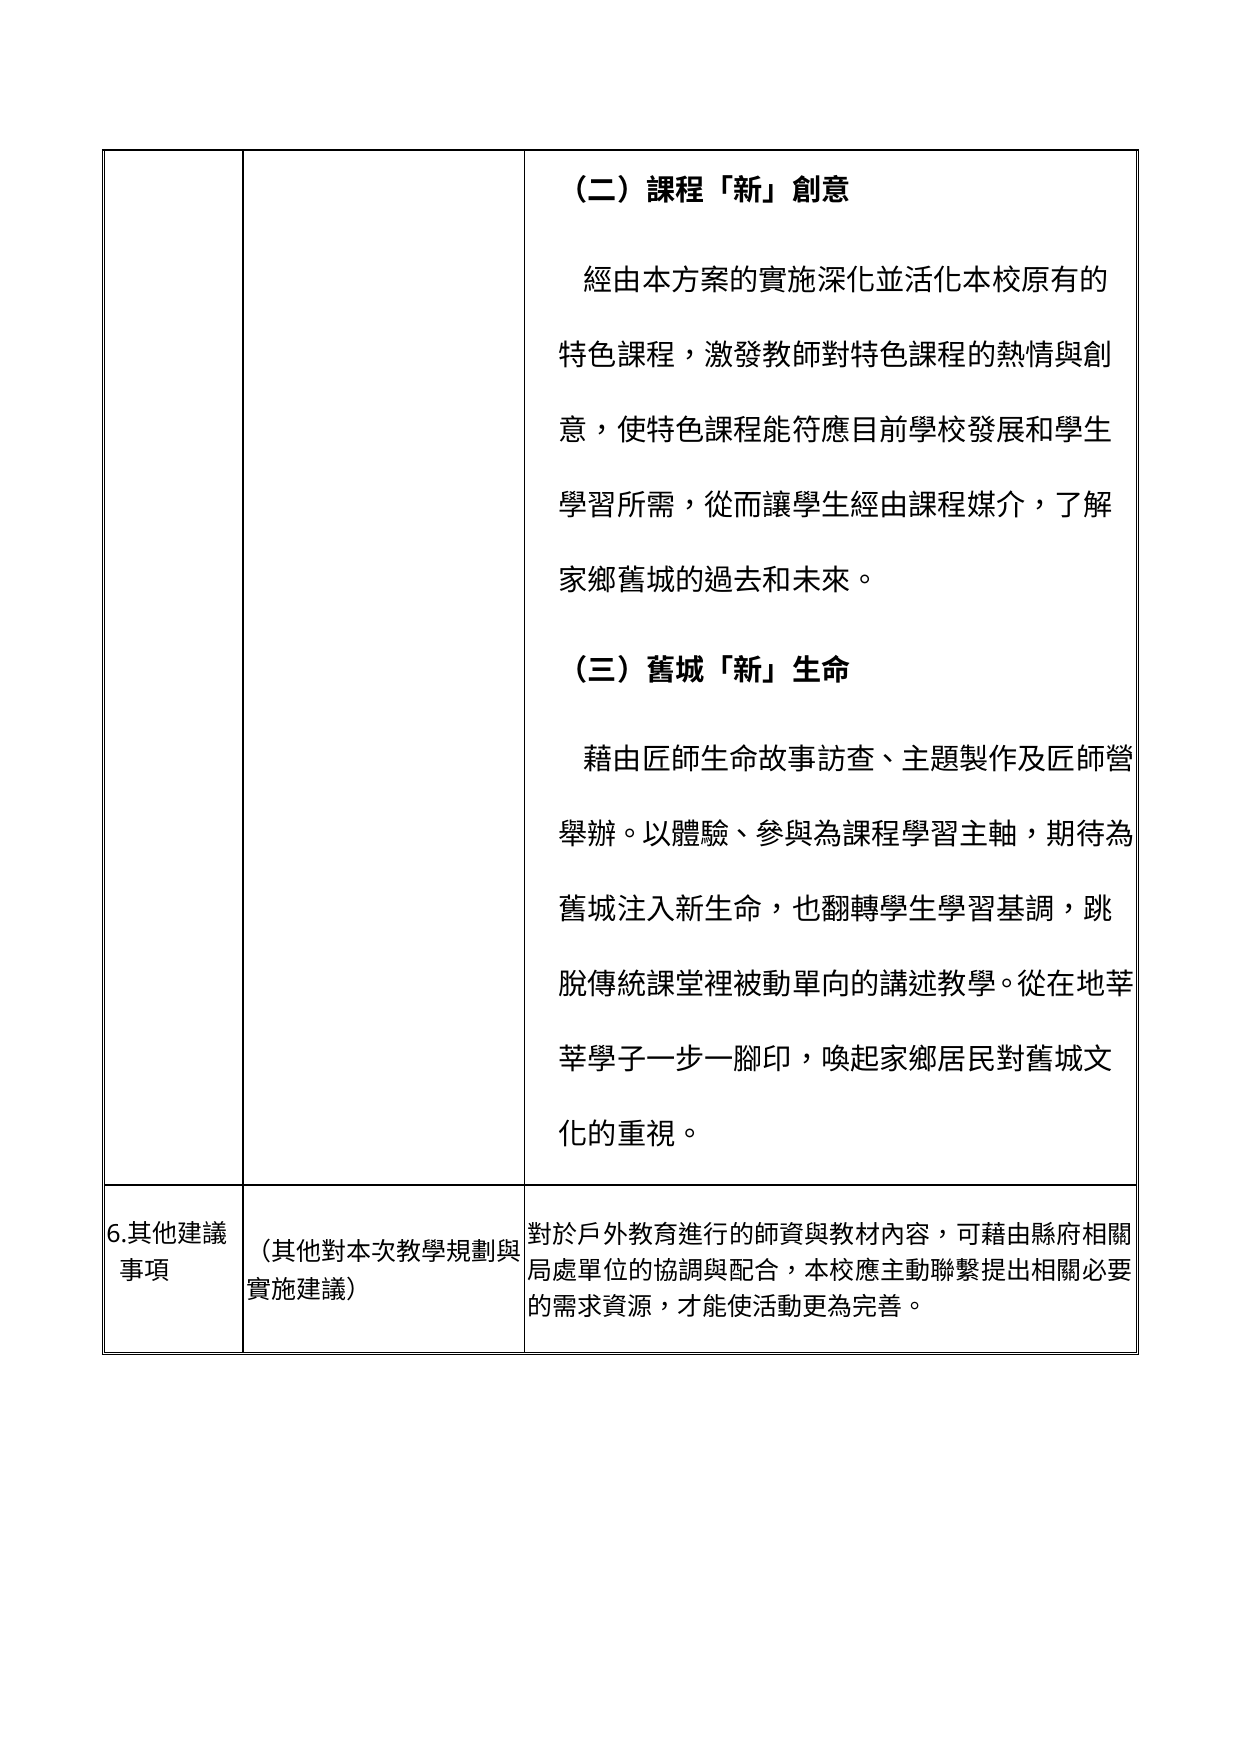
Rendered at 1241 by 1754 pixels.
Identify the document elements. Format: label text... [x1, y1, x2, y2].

table_cell （其他對本次教學規劃與實施建議） [244, 1186, 524, 1352]
table_cell [244, 151, 524, 1184]
table_cell [105, 151, 242, 1184]
table_cell （二）課程「新」創意 經由本方案的實施深化並活化本校原有的特色課程，激發教師對特色課程的熱情與創意，使特色課程能符應目前學校發展和學生學習所需，從而讓學生經由課程媒介，了解家鄉舊城的過去和未來。 （三）舊城「新」生命 藉由匠師生命故事訪查、主題製作及匠師營舉辦。以體驗、參與為課程學習主軸，期待為舊城注入新生命，也翻轉學生學習基調，跳脫傳統課堂裡被動單向的講述教學。從在地莘莘學子一步一腳印，喚起家鄉居民對舊城文化的重視。 [525, 151, 1136, 1184]
table_cell 對於戶外教育進行的師資與教材內容，可藉由縣府相關局處單位的協調與配合，本校應主動聯繫提出相關必要的需求資源，才能使活動更為完善。 [525, 1186, 1136, 1352]
table_cell 6.其他建議 事項 [105, 1186, 242, 1352]
